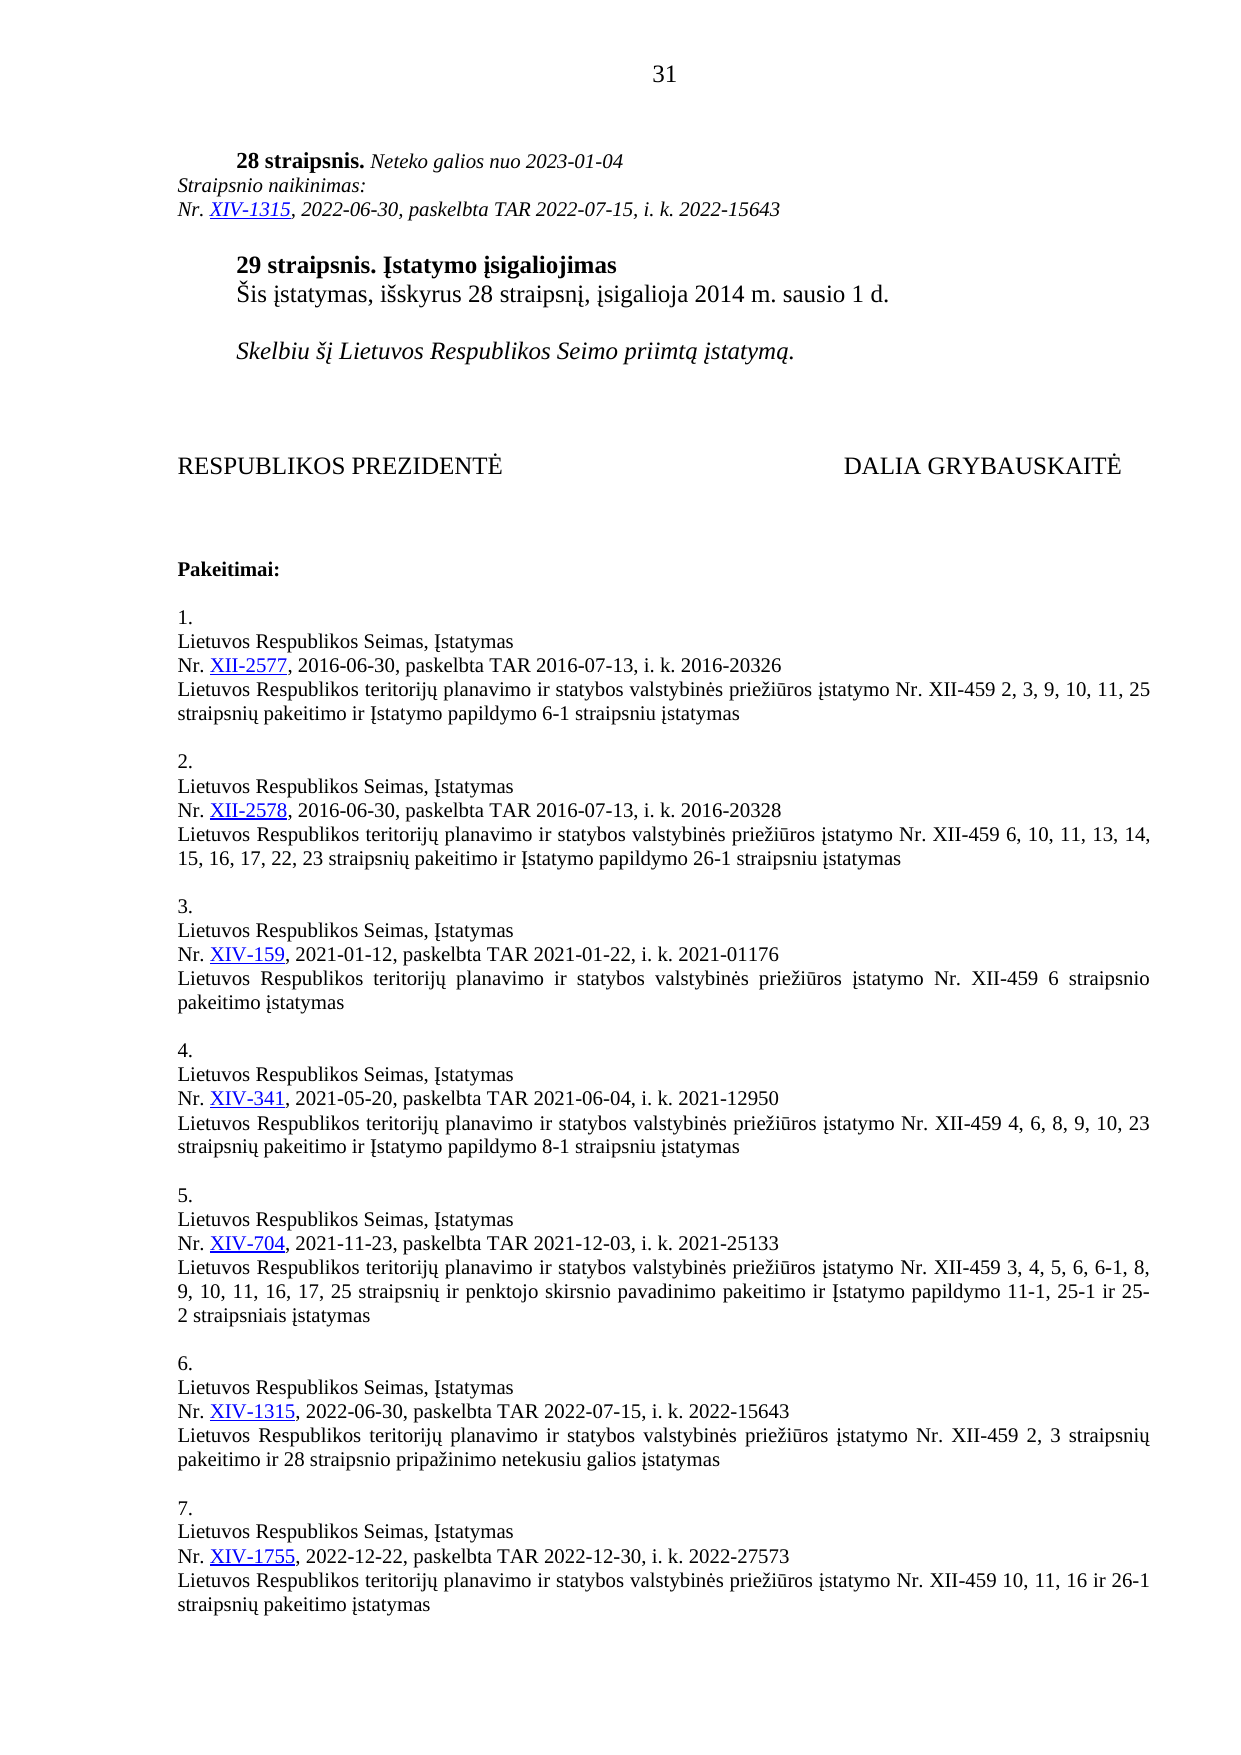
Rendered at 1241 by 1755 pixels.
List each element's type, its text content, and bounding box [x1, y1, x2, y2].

text 5. [177, 1183, 1152, 1207]
text Lietuvos Respublikos teritorijų planavimo ir statybos valstybinės priežiūros įstatymo Nr. XII-459 6, 10, 11, 13, 14, 15, 16, 17, 22, 23 straipsnių pakeitimo ir Įstatymo papildymo 26-1 straipsniu įstatymas [177, 822, 1152, 870]
text 2. [177, 749, 1152, 773]
text Lietuvos Respublikos teritorijų planavimo ir statybos valstybinės priežiūros įstatymo Nr. XII-459 2, 3 straipsnių pakeitimo ir 28 straipsnio pripažinimo netekusiu galios įstatymas [177, 1423, 1152, 1471]
text Lietuvos Respublikos Seimas, Įstatymas [177, 918, 1152, 942]
text 4. [177, 1038, 1152, 1062]
text Lietuvos Respublikos Seimas, Įstatymas [177, 1375, 1152, 1399]
text Lietuvos Respublikos teritorijų planavimo ir statybos valstybinės priežiūros įstatymo Nr. XII-459 3, 4, 5, 6, 6-1, 8, 9, 10, 11, 16, 17, 25 straipsnių ir penktojo skirsnio pavadinimo pakeitimo ir Įstatymo papildymo 11-1, 25-1 ir 25-2 straipsniais įstatymas [177, 1255, 1152, 1327]
text 29 straipsnis. Įstatymo įsigaliojimas [177, 250, 1152, 279]
text Lietuvos Respublikos Seimas, Įstatymas [177, 1519, 1152, 1543]
text Nr. XII-2577, 2016-06-30, paskelbta TAR 2016-07-13, i. k. 2016-20326 [177, 653, 1152, 677]
text Pakeitimai: [177, 557, 1152, 581]
text RESPUBLIKOS PREZIDENTĖ DALIA GRYBAUSKAITĖ [177, 451, 1152, 480]
text Straipsnio naikinimas: [177, 173, 1152, 197]
text 6. [177, 1351, 1152, 1375]
text 7. [177, 1495, 1152, 1519]
text Lietuvos Respublikos Seimas, Įstatymas [177, 1207, 1152, 1231]
text Lietuvos Respublikos teritorijų planavimo ir statybos valstybinės priežiūros įstatymo Nr. XII-459 4, 6, 8, 9, 10, 23 straipsnių pakeitimo ir Įstatymo papildymo 8-1 straipsniu įstatymas [177, 1110, 1152, 1158]
text Nr. XIV-1315, 2022-06-30, paskelbta TAR 2022-07-15, i. k. 2022-15643 [177, 197, 1152, 221]
text 28 straipsnis. Neteko galios nuo 2023-01-04 [177, 147, 1152, 173]
text Nr. XII-2578, 2016-06-30, paskelbta TAR 2016-07-13, i. k. 2016-20328 [177, 798, 1152, 822]
text Šis įstatymas, išskyrus 28 straipsnį, įsigalioja 2014 m. sausio 1 d. [177, 279, 1152, 308]
text Nr. XIV-341, 2021-05-20, paskelbta TAR 2021-06-04, i. k. 2021-12950 [177, 1086, 1152, 1110]
text Nr. XIV-159, 2021-01-12, paskelbta TAR 2021-01-22, i. k. 2021-01176 [177, 942, 1152, 966]
text Lietuvos Respublikos teritorijų planavimo ir statybos valstybinės priežiūros įstatymo Nr. XII-459 6 straipsnio pakeitimo įstatymas [177, 966, 1152, 1014]
text 1. [177, 605, 1152, 629]
text Skelbiu šį Lietuvos Respublikos Seimo priimtą įstatymą. [177, 336, 1152, 365]
text Lietuvos Respublikos Seimas, Įstatymas [177, 773, 1152, 798]
text Lietuvos Respublikos Seimas, Įstatymas [177, 1062, 1152, 1086]
text Lietuvos Respublikos Seimas, Įstatymas [177, 629, 1152, 653]
text Nr. XIV-1755, 2022-12-22, paskelbta TAR 2022-12-30, i. k. 2022-27573 [177, 1543, 1152, 1568]
text Lietuvos Respublikos teritorijų planavimo ir statybos valstybinės priežiūros įstatymo Nr. XII-459 10, 11, 16 ir 26-1 straipsnių pakeitimo įstatymas [177, 1568, 1152, 1616]
text Nr. XIV-1315, 2022-06-30, paskelbta TAR 2022-07-15, i. k. 2022-15643 [177, 1399, 1152, 1423]
text 3. [177, 894, 1152, 918]
text Nr. XIV-704, 2021-11-23, paskelbta TAR 2021-12-03, i. k. 2021-25133 [177, 1231, 1152, 1255]
text Lietuvos Respublikos teritorijų planavimo ir statybos valstybinės priežiūros įstatymo Nr. XII-459 2, 3, 9, 10, 11, 25 straipsnių pakeitimo ir Įstatymo papildymo 6-1 straipsniu įstatymas [177, 677, 1152, 725]
